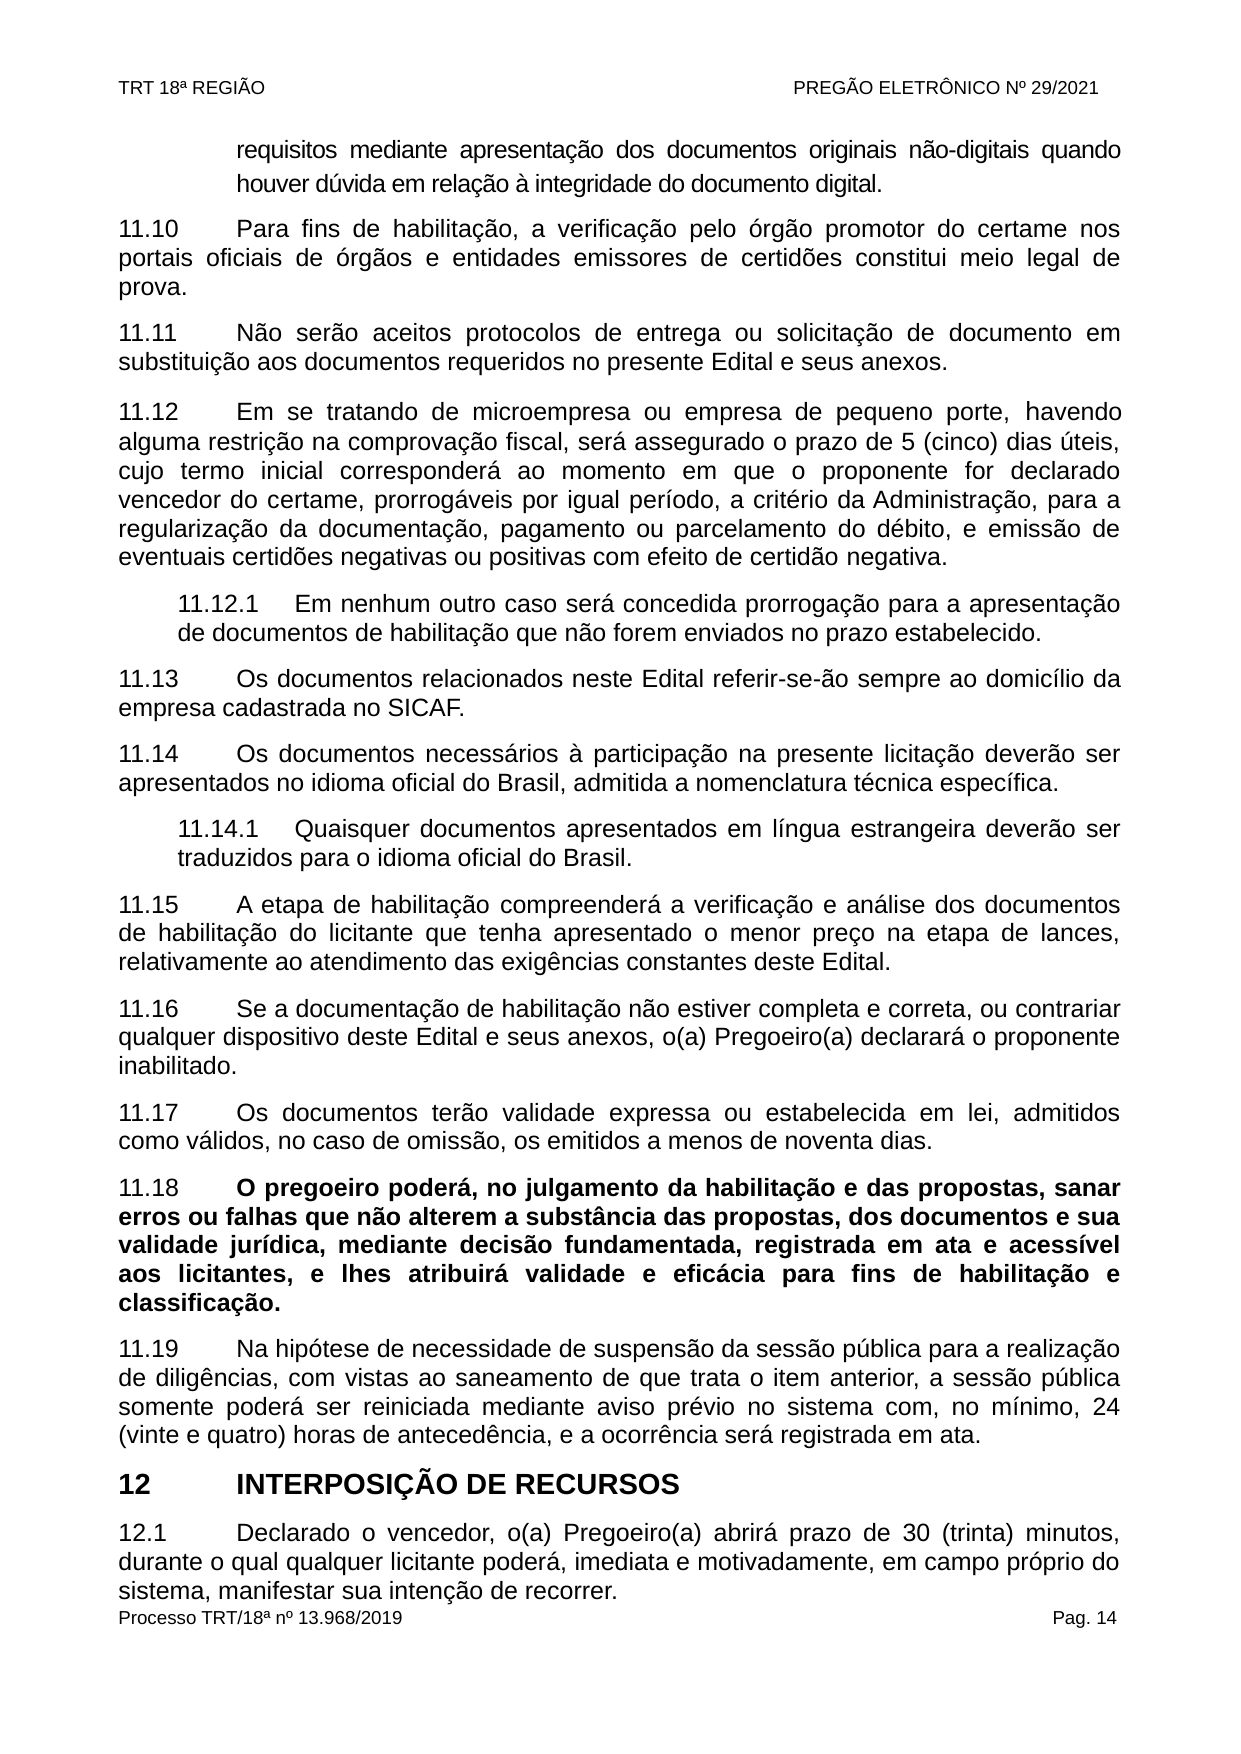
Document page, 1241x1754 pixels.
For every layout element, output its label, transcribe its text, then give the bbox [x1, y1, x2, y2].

text 11.17 Os documentos terão validade expressa ou estabelecida em lei, admitidos como válidos, no caso de omissão, os emitidos a menos de noventa dias. [118, 1097, 1122, 1155]
text 11.12.1 Em nenhum outro caso será concedida prorrogação para a apresentação de documentos de habilitação que não forem enviados no prazo estabelecido. [177, 589, 1122, 646]
text 11.12 Em se tratando de microempresa ou empresa de pequeno porte, havendo alguma restrição na comprovação fiscal, será assegurado o prazo de 5 (cinco) dias úteis, cujo termo inicial corresponderá ao momento em que o proponente for declarado vencedor do certame, prorrogáveis por igual período, a critério da Administração, para a regularização da documentação, pagamento ou parcelamento do débito, e emissão de eventuais certidões negativas ou positivas com efeito de certidão negativa. [118, 393, 1122, 571]
text 11.15 A etapa de habilitação compreenderá a verificação e análise dos documentos de habilitação do licitante que tenha apresentado o menor preço na etapa de lances, relativamente ao atendimento das exigências constantes deste Edital. [118, 889, 1122, 976]
text 11.19 Na hipótese de necessidade de suspensão da sessão pública para a realização de diligências, com vistas ao saneamento de que trata o item anterior, a sessão pública somente poderá ser reiniciada mediante aviso prévio no sistema com, no mínimo, 24 (vinte e quatro) horas de antecedência, e a ocorrência será registrada em ata. [118, 1334, 1122, 1449]
text 12.1 Declarado o vencedor, o(a) Pregoeiro(a) abrirá prazo de 30 (trinta) minutos, durante o qual qualquer licitante poderá, imediata e motivadamente, em campo próprio do sistema, manifestar sua intenção de recorrer. [118, 1518, 1122, 1604]
text 11.18 O pregoeiro poderá, no julgamento da habilitação e das propostas, sanar erros ou falhas que não alterem a substância das propostas, dos documentos e sua validade jurídica, mediante decisão fundamentada, registrada em ata e acessível aos licitantes, e lhes atribuirá validade e eficácia para fins de habilitação e classificação. [118, 1173, 1122, 1316]
text 11.13 Os documentos relacionados neste Edital referir-se-ão sempre ao domicílio da empresa cadastrada no SICAF. [118, 664, 1122, 721]
text 11.16 Se a documentação de habilitação não estiver completa e correta, ou contrariar qualquer dispositivo deste Edital e seus anexos, o(a) Pregoeiro(a) declarará o proponente inabilitado. [118, 993, 1122, 1080]
text 11.11 Não serão aceitos protocolos de entrega ou solicitação de documento em substituição aos documentos requeridos no presente Edital e seus anexos. [118, 318, 1122, 376]
text 12 INTERPOSIÇÃO DE RECURSOS [118, 1467, 1122, 1500]
text 11.14.1 Quaisquer documentos apresentados em língua estrangeira deverão ser traduzidos para o idioma oficial do Brasil. [177, 814, 1122, 872]
list requisitos mediante apresentação dos documentos originais não-digitais quando houver dúvida em relação à integridade do documento digital. [236, 136, 1122, 197]
text 11.14 Os documentos necessários à participação na presente licitação deverão ser apresentados no idioma oficial do Brasil, admitida a nomenclatura técnica específica. [118, 739, 1122, 797]
text 11.10 Para fins de habilitação, a verificação pelo órgão promotor do certame nos portais oficiais de órgãos e entidades emissores de certidões constitui meio legal de prova. [118, 214, 1122, 300]
